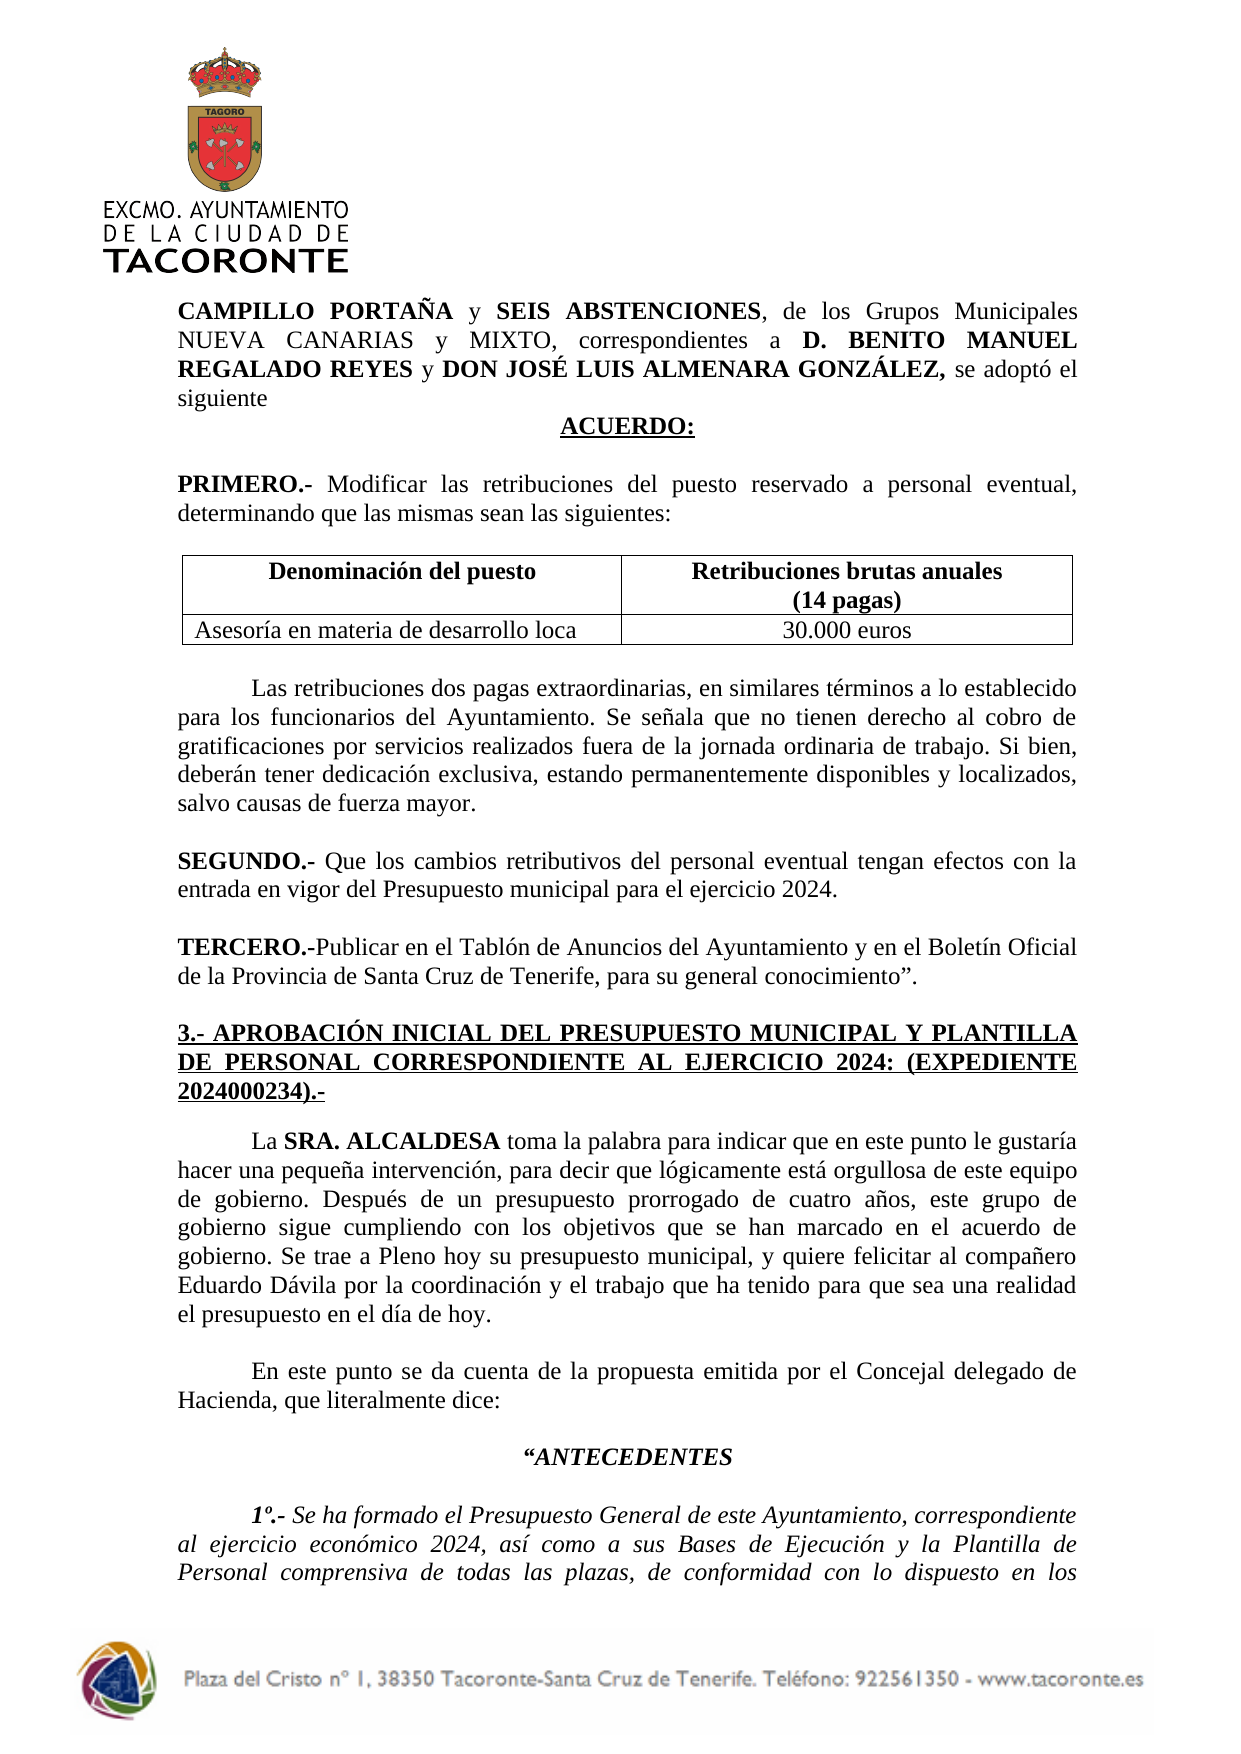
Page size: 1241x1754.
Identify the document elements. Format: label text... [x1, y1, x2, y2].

table_header Retribuciones brutas anuales (14 pagas) [622, 556, 1072, 614]
text ACUERDO: [177, 411, 1078, 440]
text La SRA. ALCALDESA toma la palabra para indicar que en este punto le gustaría hacer una pequeña intervención, para decir que lógicamente está orgullosa de este equipo de gobierno. Después de un presupuesto prorrogado de cuatro años, este grupo de gobierno sigue cumpliendo con los objetivos que se han marcado en el acuerdo de gobierno. Se trae a Pleno hoy su presupuesto municipal, y quiere felicitar al compañero Eduardo Dávila por la coordinación y el trabajo que ha tenido para que sea una realidad el presupuesto en el día de hoy. [177, 1126, 1078, 1327]
picture [103, 47, 348, 273]
text En este punto se da cuenta de la propuesta emitida por el Concejal delegado de Hacienda, que literalmente dice: [177, 1356, 1078, 1414]
text 1º.- Se ha formado el Presupuesto General de este Ayuntamiento, correspondiente al ejercicio económico 2024, así como a sus Bases de Ejecución y la Plantilla de Personal comprensiva de todas las plazas, de conformidad con lo dispuesto en los [177, 1500, 1078, 1586]
picture [70, 1628, 1154, 1735]
text CAMPILLO PORTAÑA y SEIS ABSTENCIONES, de los Grupos Municipales NUEVA CANARIAS y MIXTO, correspondientes a D. BENITO MANUEL REGALADO REYES y DON JOSÉ LUIS ALMENARA GONZÁLEZ, se adoptó el siguiente [177, 296, 1078, 411]
table_cell Asesoría en materia de desarrollo loca [183, 615, 621, 643]
text SEGUNDO.- Que los cambios retributivos del personal eventual tengan efectos con la entrada en vigor del Presupuesto municipal para el ejercicio 2024. [177, 846, 1078, 903]
text Las retribuciones dos pagas extraordinarias, en similares términos a lo establecido para los funcionarios del Ayuntamiento. Se señala que no tienen derecho al cobro de gratificaciones por servicios realizados fuera de la jornada ordinaria de trabajo. Si bien, deberán tener dedicación exclusiva, estando permanentemente disponibles y localizados, salvo causas de fuerza mayor. [177, 673, 1078, 817]
text TERCERO.-Publicar en el Tablón de Anuncios del Ayuntamiento y en el Boletín Oficial de la Provincia de Santa Cruz de Tenerife, para su general conocimiento”. [177, 932, 1078, 989]
text PRIMERO.- Modificar las retribuciones del puesto reservado a personal eventual, determinando que las mismas sean las siguientes: [177, 469, 1078, 526]
text “ANTECEDENTES [177, 1442, 1078, 1471]
table_cell 30.000 euros [622, 615, 1072, 643]
table_header Denominación del puesto [183, 556, 621, 614]
text 3.- APROBACIÓN INICIAL DEL PRESUPUESTO MUNICIPAL Y PLANTILLA [177, 1018, 1078, 1043]
text DE PERSONAL CORRESPONDIENTE AL EJERCICIO 2024: (EXPEDIENTE [177, 1044, 1078, 1072]
text 2024000234).- [177, 1073, 1078, 1104]
